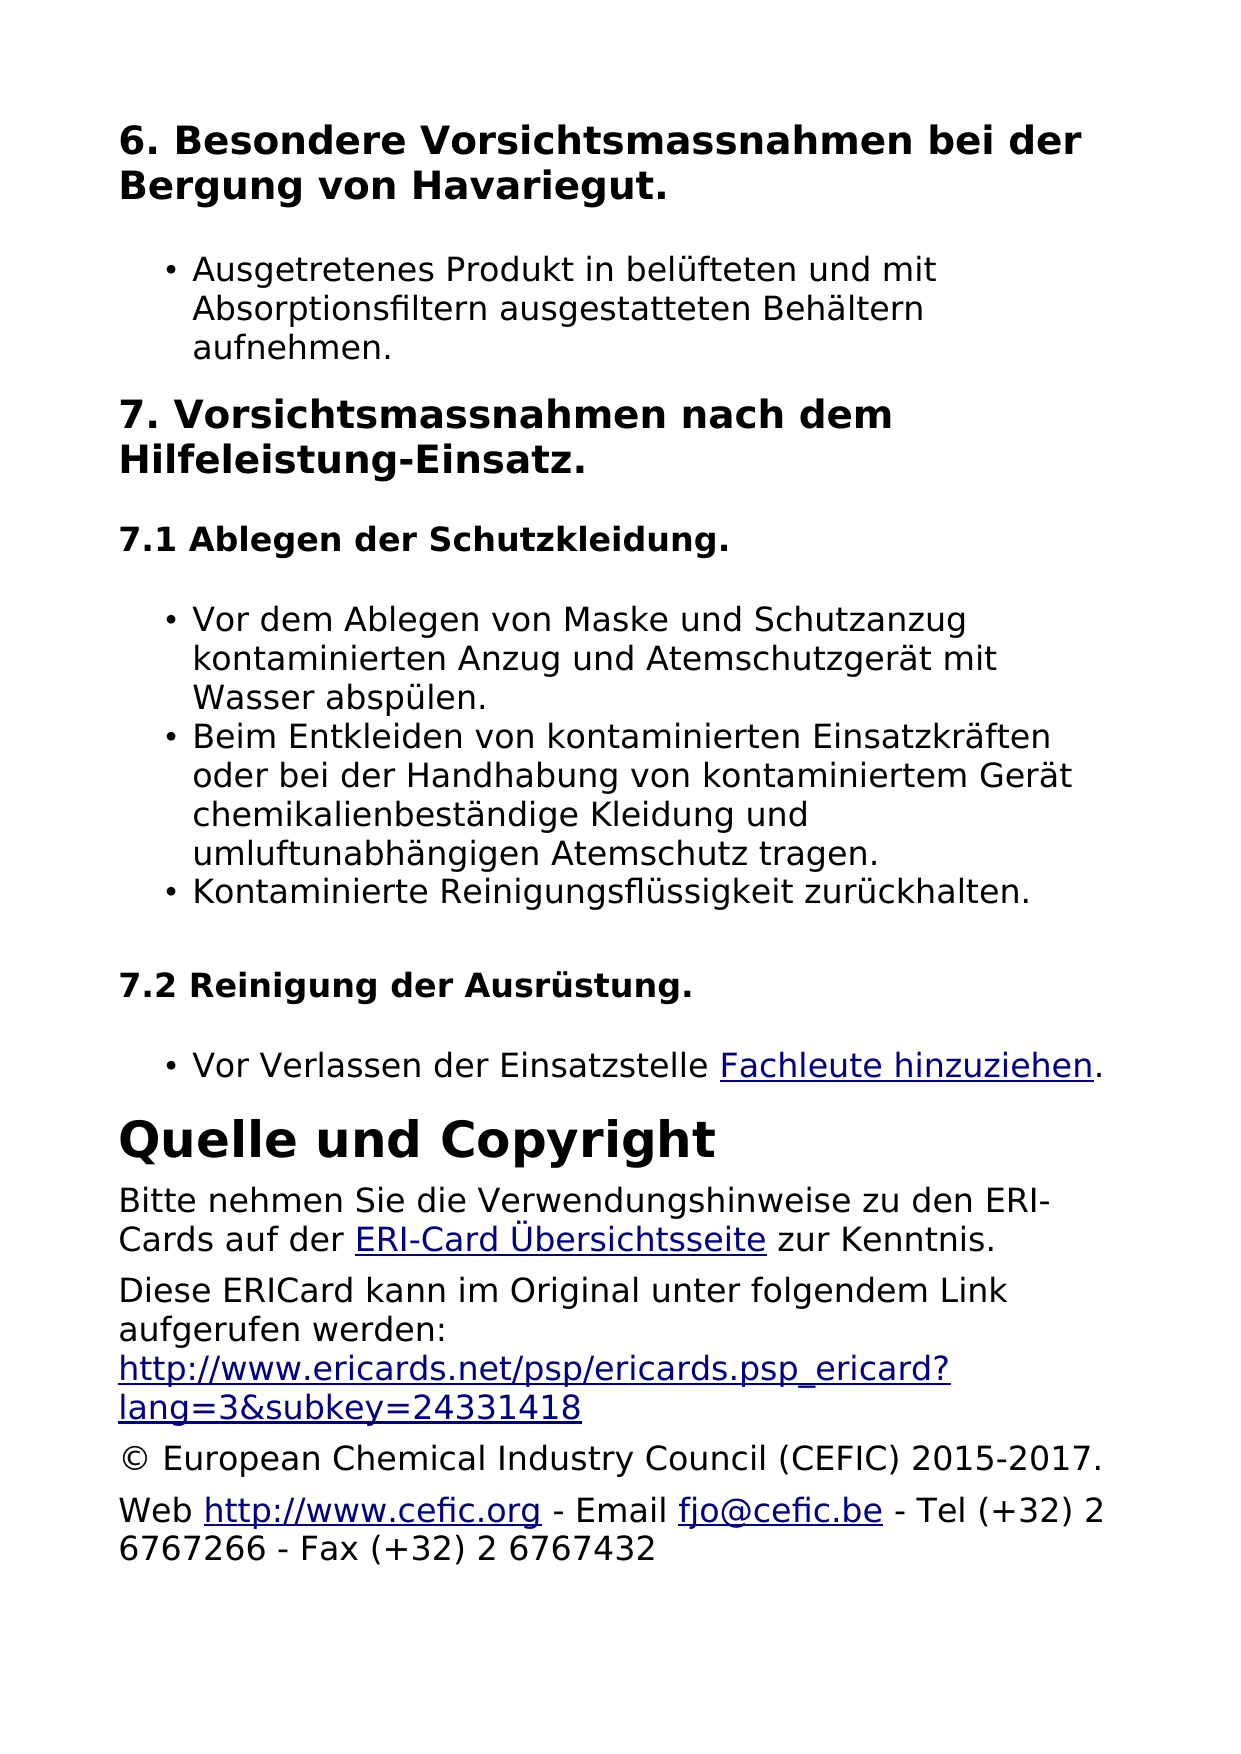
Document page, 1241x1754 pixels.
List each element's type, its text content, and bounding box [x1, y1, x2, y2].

list Ausgetretenes Produkt in belüfteten und mit Absorptionsfiltern ausgestatteten Behältern aufnehmen. [177, 251, 1122, 367]
subtitle Quelle und Copyright [118, 1111, 1122, 1169]
list Vor Verlassen der Einsatzstelle Fachleute hinzuziehen. [177, 1047, 1122, 1086]
list Kontaminierte Reinigungsflüssigkeit zurückhalten. [177, 873, 1122, 912]
subtitle 6. Besondere Vorsichtsmassnahmen bei der Bergung von Havariegut. [118, 118, 1122, 208]
subtitle 7.2 Reinigung der Ausrüstung. [118, 966, 1122, 1005]
text Diese ERICard kann im Original unter folgendem Link aufgerufen werden: http://www.ericards.net/psp/ericards.psp_ericard?lang=3&subkey=24331418 [118, 1272, 1122, 1427]
subtitle 7. Vorsichtsmassnahmen nach dem Hilfeleistung-Einsatz. [118, 392, 1122, 482]
text [118, 1581, 1122, 1620]
subtitle 7.1 Ablegen der Schutzkleidung. [118, 520, 1122, 559]
list Beim Entkleiden von kontaminierten Einsatzkräften oder bei der Handhabung von kontaminiertem Gerät chemikalienbeständige Kleidung und umluftunabhängigen Atemschutz tragen. [177, 717, 1122, 873]
text Bitte nehmen Sie die Verwendungshinweise zu den ERI-Cards auf der ERI-Card Übersichtsseite zur Kenntnis. [118, 1182, 1122, 1259]
text Web http://www.cefic.org - Email fjo@cefic.be - Tel (+32) 2 6767266 - Fax (+32) 2 6767432 [118, 1491, 1122, 1569]
list Vor dem Ablegen von Maske und Schutzanzug kontaminierten Anzug und Atemschutzgerät mit Wasser abspülen. [177, 601, 1122, 717]
text © European Chemical Industry Council (CEFIC) 2015-2017. [118, 1440, 1122, 1478]
